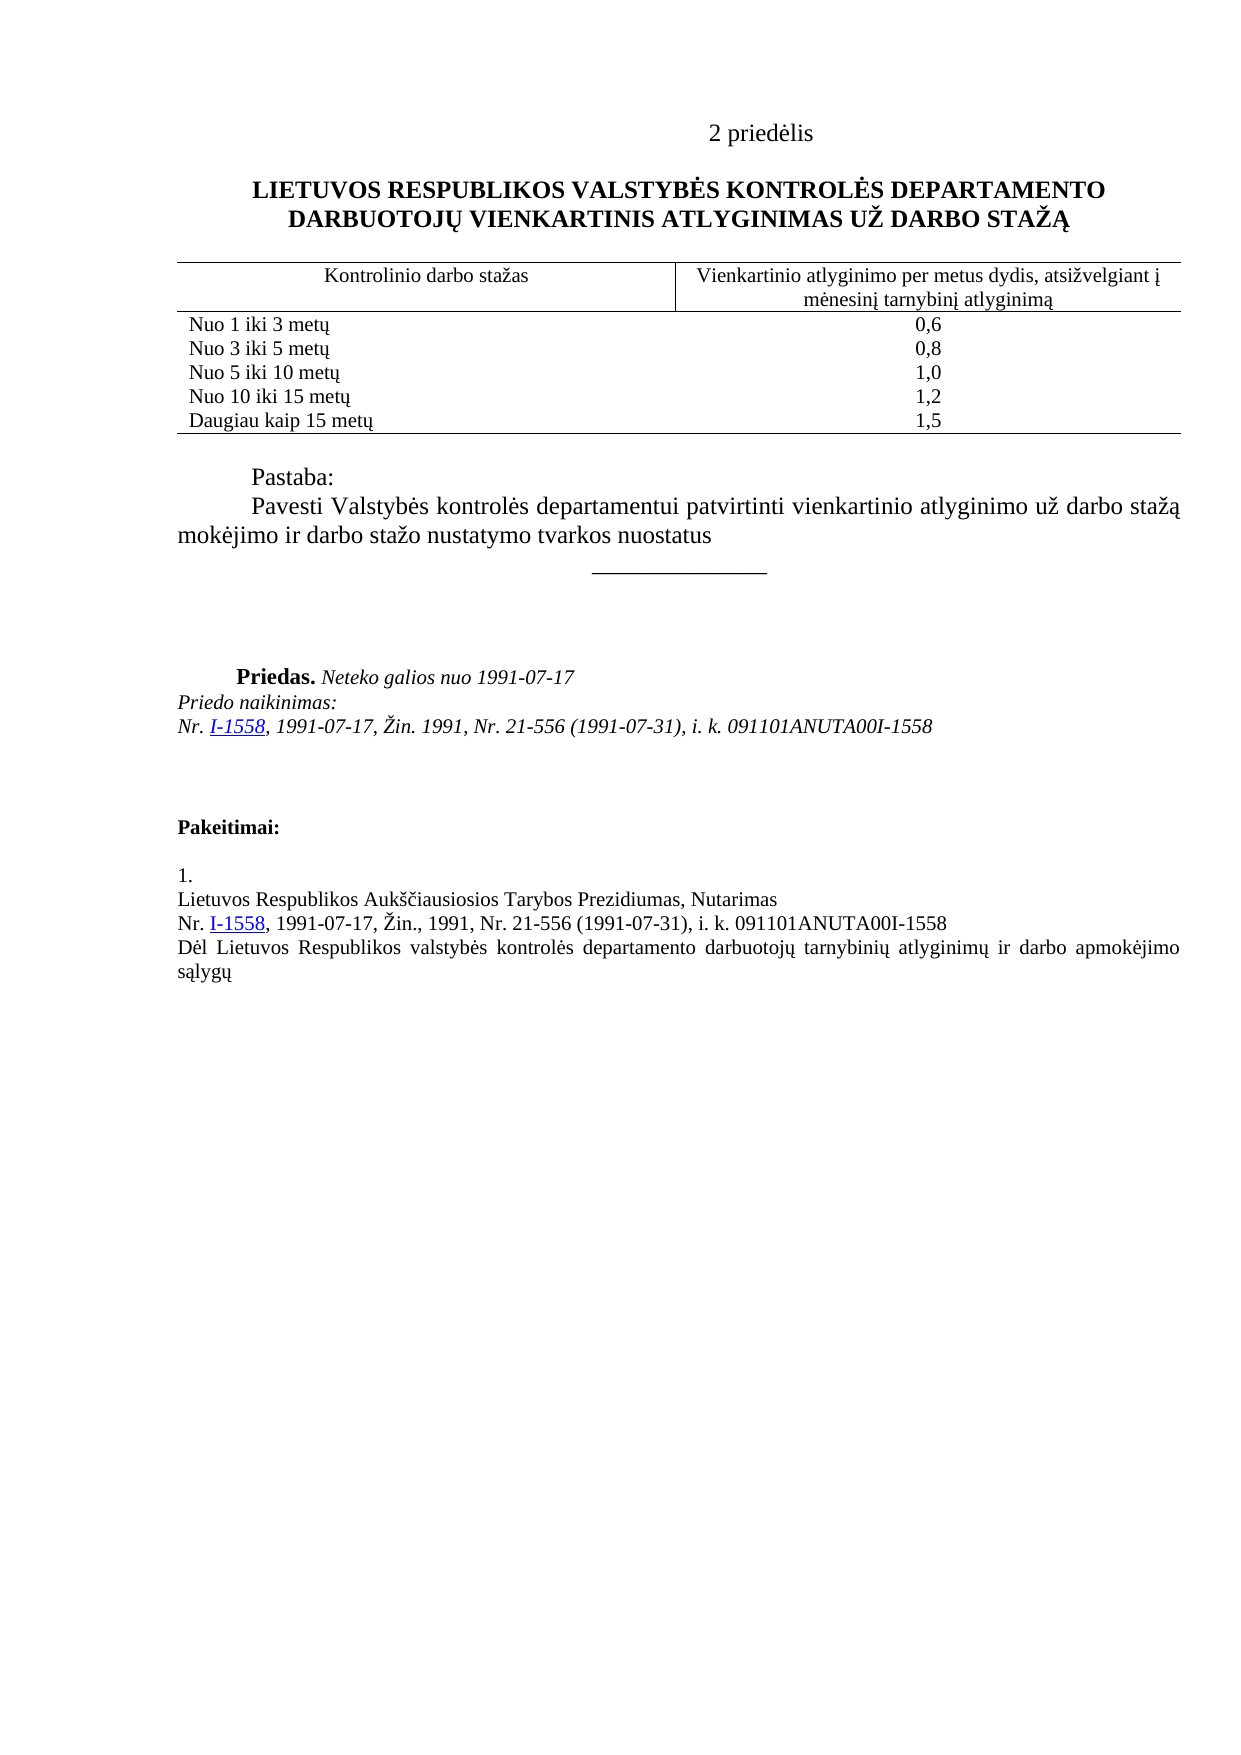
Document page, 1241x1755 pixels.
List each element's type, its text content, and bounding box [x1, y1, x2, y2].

text Priedas. Neteko galios nuo 1991-07-17 [177, 663, 1181, 690]
table_cell 0,6 [675, 312, 1181, 336]
text Priedo naikinimas: [177, 690, 1181, 714]
text 2 priedėlis [177, 118, 1181, 147]
table_cell Nuo 5 iki 10 metų [177, 360, 675, 384]
text Nr. I-1558, 1991-07-17, Žin. 1991, Nr. 21-556 (1991-07-31), i. k. 091101ANUTA00I-1558 [177, 714, 1181, 738]
table_header Vienkartinio atlyginimo per metus dydis, atsižvelgiant į mėnesinį tarnybinį atlyginimą [676, 263, 1181, 311]
text Nr. I-1558, 1991-07-17, Žin., 1991, Nr. 21-556 (1991-07-31), i. k. 091101ANUTA00I-1558 [177, 911, 1181, 935]
text Pakeitimai: [177, 815, 1181, 839]
table_cell 1,2 [675, 384, 1181, 408]
text Dėl Lietuvos Respublikos valstybės kontrolės departamento darbuotojų tarnybinių atlyginimų ir darbo apmokėjimo sąlygų [177, 935, 1181, 983]
table_cell Nuo 1 iki 3 metų [177, 312, 675, 336]
text LIETUVOS RESPUBLIKOS VALSTYBĖS KONTROLĖS DEPARTAMENTO DARBUOTOJŲ VIENKARTINIS ATLYGINIMAS UŽ DARBO STAŽĄ [177, 176, 1181, 233]
text Lietuvos Respublikos Aukščiausiosios Tarybos Prezidiumas, Nutarimas [177, 887, 1181, 911]
table_cell 1,5 [675, 408, 1181, 432]
table_cell Nuo 10 iki 15 metų [177, 384, 675, 408]
table_cell Daugiau kaip 15 metų [177, 408, 675, 432]
text Pavesti Valstybės kontrolės departamentui patvirtinti vienkartinio atlyginimo už darbo stažą mokėjimo ir darbo stažo nustatymo tvarkos nuostatus [177, 491, 1181, 548]
table_cell 0,8 [675, 336, 1181, 360]
text Pastaba: [177, 462, 1181, 491]
table_cell 1,0 [675, 360, 1181, 384]
text 1. [177, 863, 1181, 887]
text ______________ [177, 548, 1181, 577]
table_cell Nuo 3 iki 5 metų [177, 336, 675, 360]
table_header Kontrolinio darbo stažas [177, 263, 675, 311]
